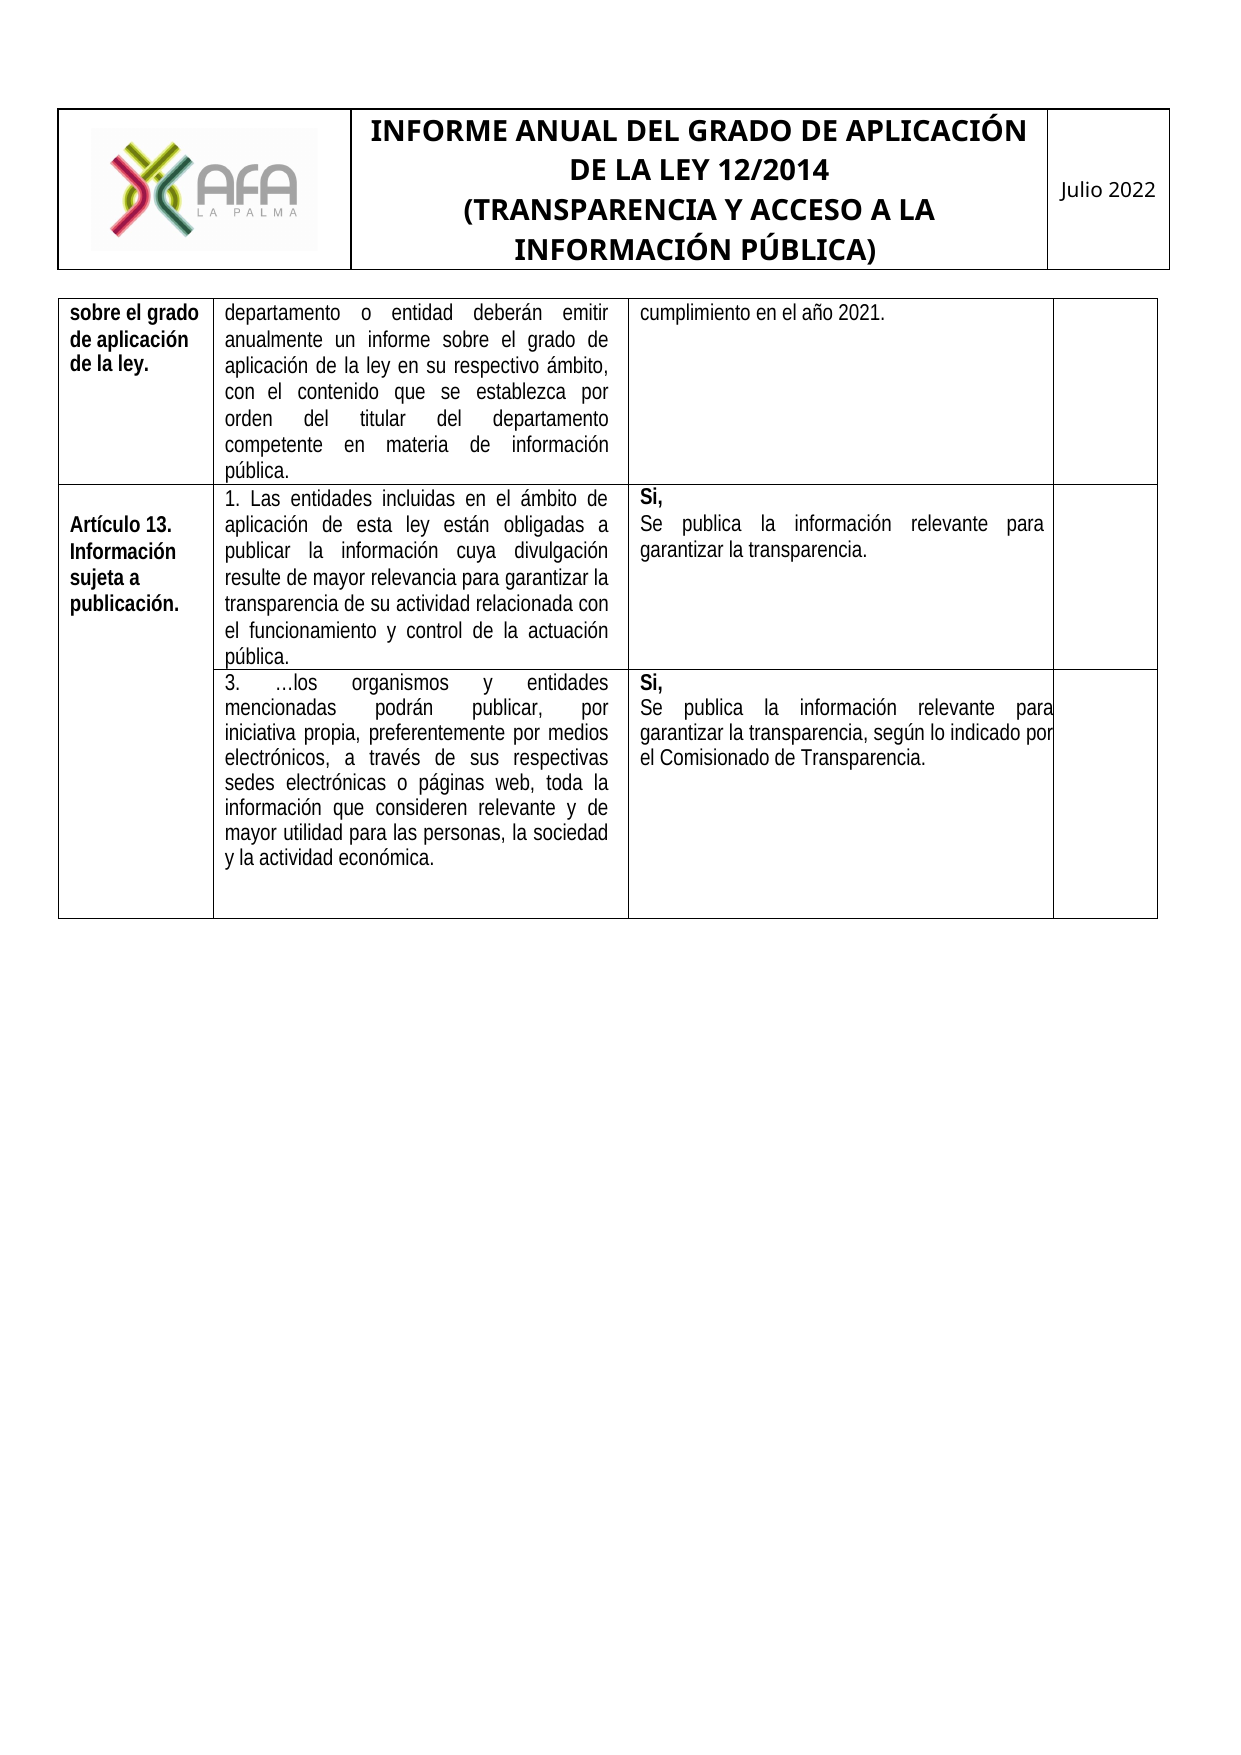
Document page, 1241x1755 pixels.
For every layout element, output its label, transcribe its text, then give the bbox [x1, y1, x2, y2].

table_cell [1054, 670, 1157, 918]
table_cell 3. …los organismos y entidades mencionadas podrán publicar, por iniciativa propia, preferentemente por medios electrónicos, a través de sus respectivas sedes electrónicas o páginas web, toda la información que consideren relevante y de mayor utilidad para las personas, la sociedad y la actividad económica. [214, 670, 628, 918]
table_cell departamento o entidad deberán emitir anualmente un informe sobre el grado de aplicación de la ley en su respectivo ámbito, con el contenido que se establezca por orden del titular del departamento competente en materia de información pública. [214, 299, 628, 484]
table_cell cumplimiento en el año 2021. [629, 299, 1053, 484]
table_cell sobre el grado de aplicación de la ley. [59, 299, 213, 484]
table_cell Si, Se publica la información relevante para garantizar la transparencia. [629, 485, 1053, 669]
table_cell 1. Las entidades incluidas en el ámbito de aplicación de esta ley están obligadas a publicar la información cuya divulgación resulte de mayor relevancia para garantizar la transparencia de su actividad relacionada con el funcionamiento y control de la actuación pública. [214, 485, 628, 669]
table_cell Si, Se publica la información relevante para garantizar la transparencia, según lo indicado por el Comisionado de Transparencia. [629, 670, 1053, 918]
table_cell [1054, 299, 1157, 484]
table_cell [1054, 485, 1157, 669]
table_cell Artículo 13. Información sujeta a publicación. [59, 485, 213, 918]
